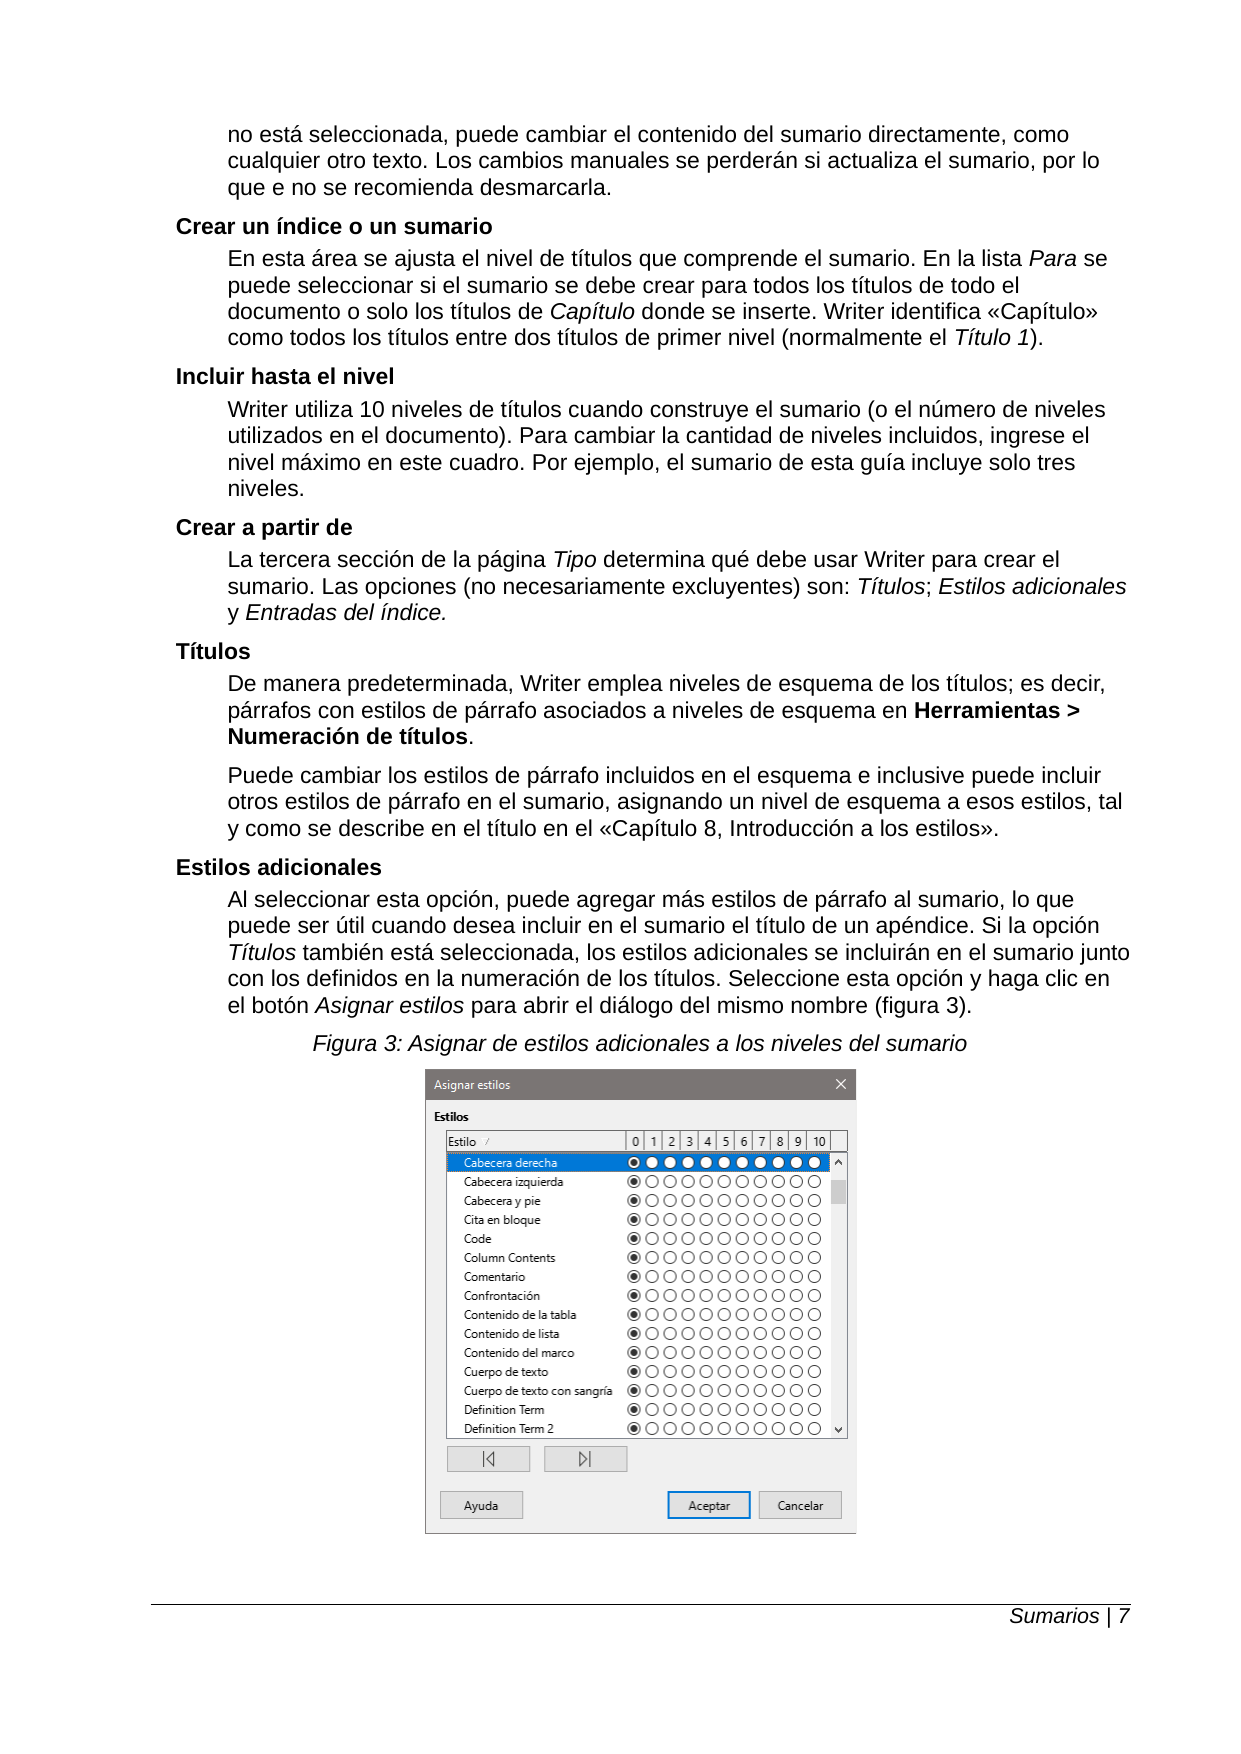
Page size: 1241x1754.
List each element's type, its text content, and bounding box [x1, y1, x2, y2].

text Writer utiliza 10 niveles de títulos cuando construye el sumario (o el número de niveles utilizados en el documento). Para cambiar la cantidad de niveles incluidos, ingrese el nivel máximo en este cuadro. Por ejemplo, el sumario de esta guía incluye solo tres niveles. [227, 396, 1131, 501]
text no está seleccionada, puede cambiar el contenido del sumario directamente, como cualquier otro texto. Los cambios manuales se perderán si actualiza el sumario, por lo que e no se recomienda desmarcarla. [227, 121, 1131, 200]
picture [425, 1069, 857, 1534]
text Incluir hasta el nivel [176, 363, 1131, 389]
text Títulos [176, 638, 1131, 664]
text De manera predeterminada, Writer emplea niveles de esquema de los títulos; es decir, párrafos con estilos de párrafo asociados a niveles de esquema en Herramientas > Numeración de títulos. [227, 670, 1131, 749]
text En esta área se ajusta el nivel de títulos que comprende el sumario. En la lista Para se puede seleccionar si el sumario se debe crear para todos los títulos de todo el documento o solo los títulos de Capítulo donde se inserte. Writer identifica «Capítulo» como todos los títulos entre dos títulos de primer nivel (normalmente el Título 1). [227, 245, 1131, 351]
text Crear un índice o un sumario [176, 213, 1131, 239]
text Puede cambiar los estilos de párrafo incluidos en el esquema e inclusive puede incluir otros estilos de párrafo en el sumario, asignando un nivel de esquema a esos estilos, tal y como se describe en el título en el «Capítulo 8, Introducción a los estilos». [227, 762, 1131, 841]
text Estilos adicionales [176, 853, 1131, 880]
text Crear a partir de [176, 514, 1131, 540]
text La tercera sección de la página Tipo determina qué debe usar Writer para crear el sumario. Las opciones (no necesariamente excluyentes) son: Títulos; Estilos adicionales y Entradas del índice. [227, 546, 1131, 625]
text Figura 3: Asignar de estilos adicionales a los niveles del sumario [312, 1030, 969, 1057]
text Al seleccionar esta opción, puede agregar más estilos de párrafo al sumario, lo que puede ser útil cuando desea incluir en el sumario el título de un apéndice. Si la opción Títulos también está seleccionada, los estilos adicionales se incluirán en el sumario junto con los definidos en la numeración de los títulos. Seleccione esta opción y haga clic en el botón Asignar estilos para abrir el diálogo del mismo nombre (figura 3). [227, 886, 1131, 1018]
